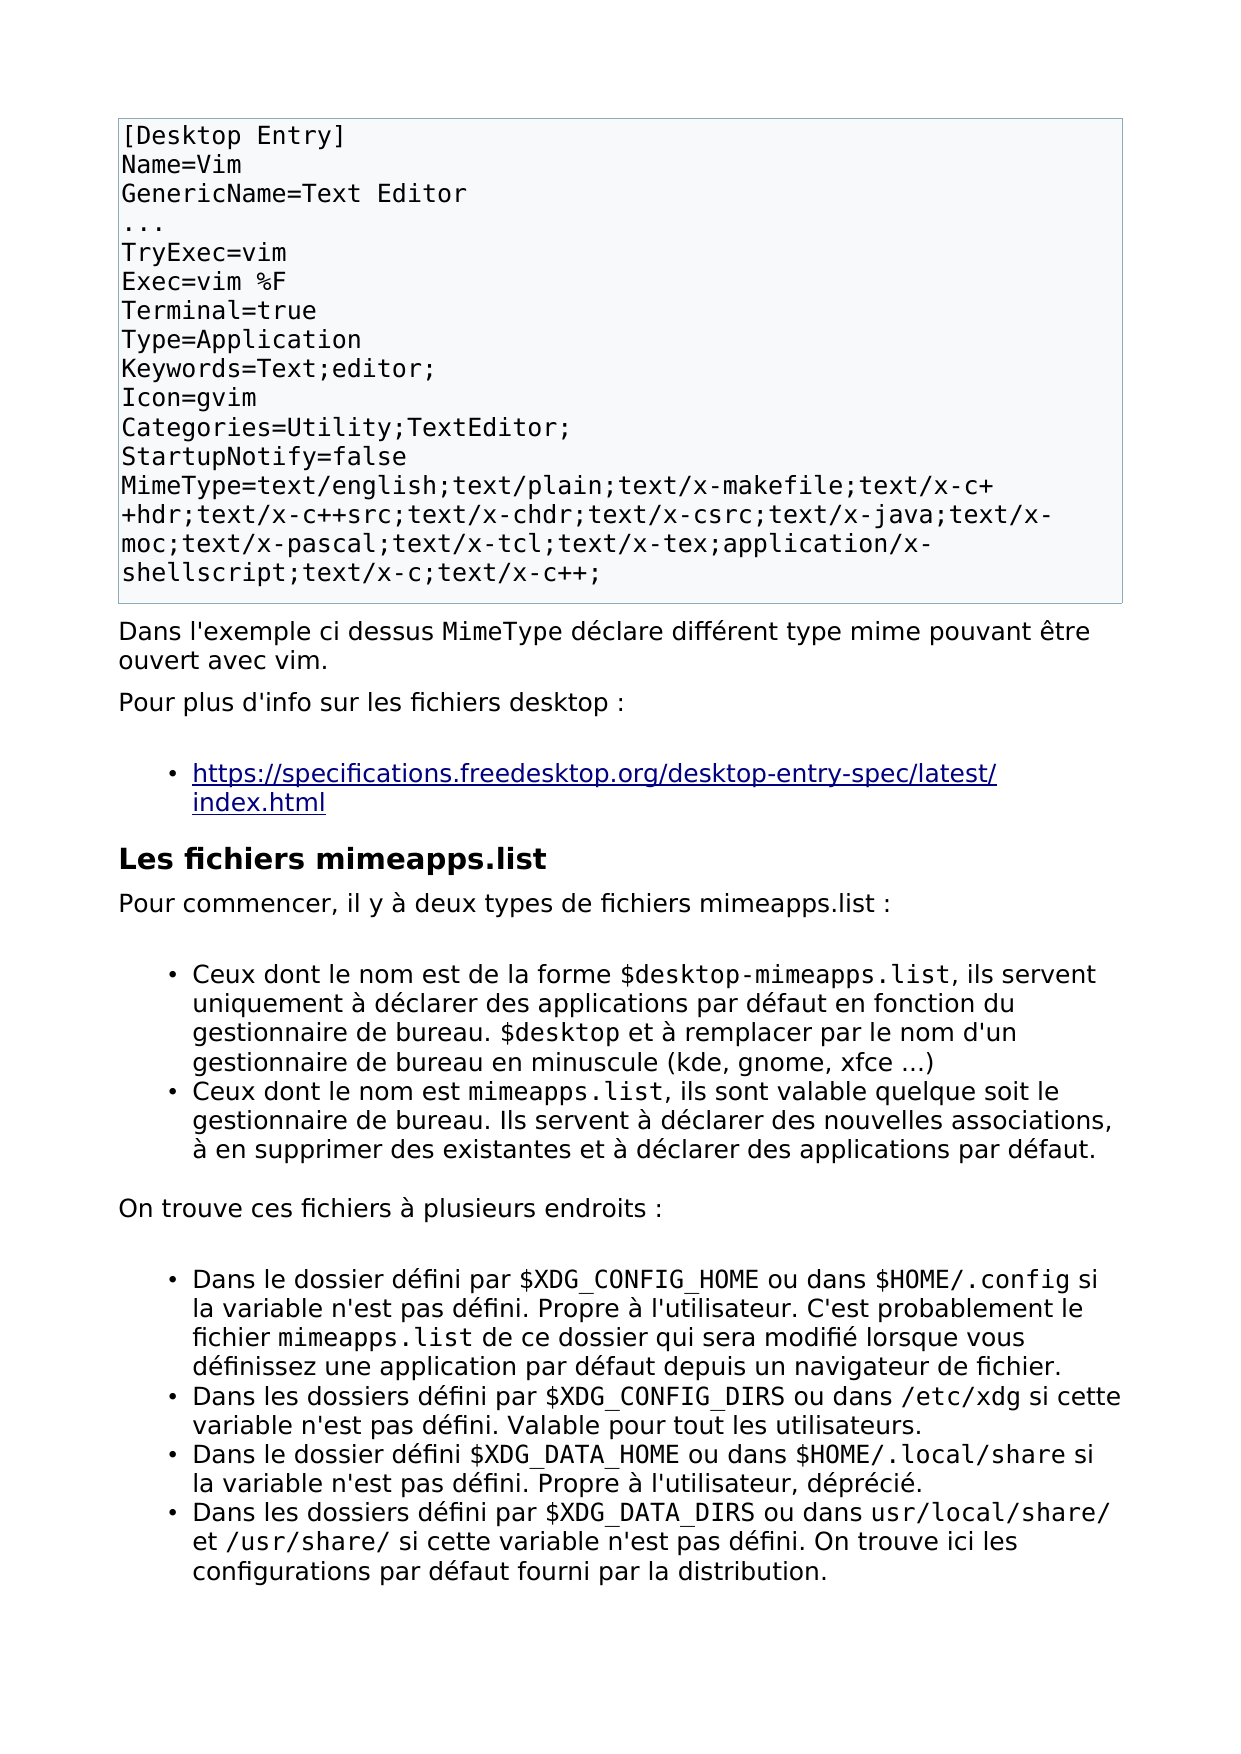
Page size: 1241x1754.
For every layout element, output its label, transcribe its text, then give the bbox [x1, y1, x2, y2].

text Dans l'exemple ci dessus MimeType déclare différent type mime pouvant être ouvert avec vim. [118, 617, 1122, 676]
text On trouve ces fichiers à plusieurs endroits : [118, 1194, 1122, 1223]
list Dans le dossier défini par $XDG_CONFIG_HOME ou dans $HOME/.config si la variable n'est pas défini. Propre à l'utilisateur. C'est probablement le fichier mimeapps.list de ce dossier qui sera modifié lorsque vous définissez une application par défaut depuis un navigateur de fichier. [177, 1265, 1122, 1382]
list Dans le dossier défini $XDG_DATA_HOME ou dans $HOME/.local/share si la variable n'est pas défini. Propre à l'utilisateur, déprécié. [177, 1440, 1122, 1498]
list Ceux dont le nom est de la forme $desktop-mimeapps.list, ils servent uniquement à déclarer des applications par défaut en fonction du gestionnaire de bureau. $desktop et à remplacer par le nom d'un gestionnaire de bureau en minuscule (kde, gnome, xfce ...) [177, 960, 1122, 1077]
list Dans les dossiers défini par $XDG_CONFIG_DIRS ou dans /etc/xdg si cette variable n'est pas défini. Valable pour tout les utilisateurs. [177, 1382, 1122, 1440]
text Pour plus d'info sur les fichiers desktop : [118, 688, 1122, 717]
text Pour commencer, il y à deux types de fichiers mimeapps.list : [118, 889, 1122, 918]
list https://specifications.freedesktop.org/desktop-entry-spec/latest/index.html [177, 759, 1122, 818]
table_header [Desktop Entry] Name=Vim GenericName=Text Editor ... TryExec=vim Exec=vim %F Terminal=true Type=Application Keywords=Text;editor; Icon=gvim Categories=Utility;TextEditor; StartupNotify=false MimeType=text/english;text/plain;text/x-makefile;text/x-c++hdr;text/x-c++src;text/x-chdr;text/x-csrc;text/x-java;text/x-moc;text/x-pascal;text/x-tcl;text/x-tex;application/x-shellscript;text/x-c;text/x-c++; [119, 119, 1122, 602]
list Dans les dossiers défini par $XDG_DATA_DIRS ou dans usr/local/share/ et /usr/share/ si cette variable n'est pas défini. On trouve ici les configurations par défaut fourni par la distribution. [177, 1498, 1122, 1586]
list Ceux dont le nom est mimeapps.list, ils sont valable quelque soit le gestionnaire de bureau. Ils servent à déclarer des nouvelles associations, à en supprimer des existantes et à déclarer des applications par défaut. [177, 1077, 1122, 1164]
subtitle Les fichiers mimeapps.list [118, 843, 1122, 877]
